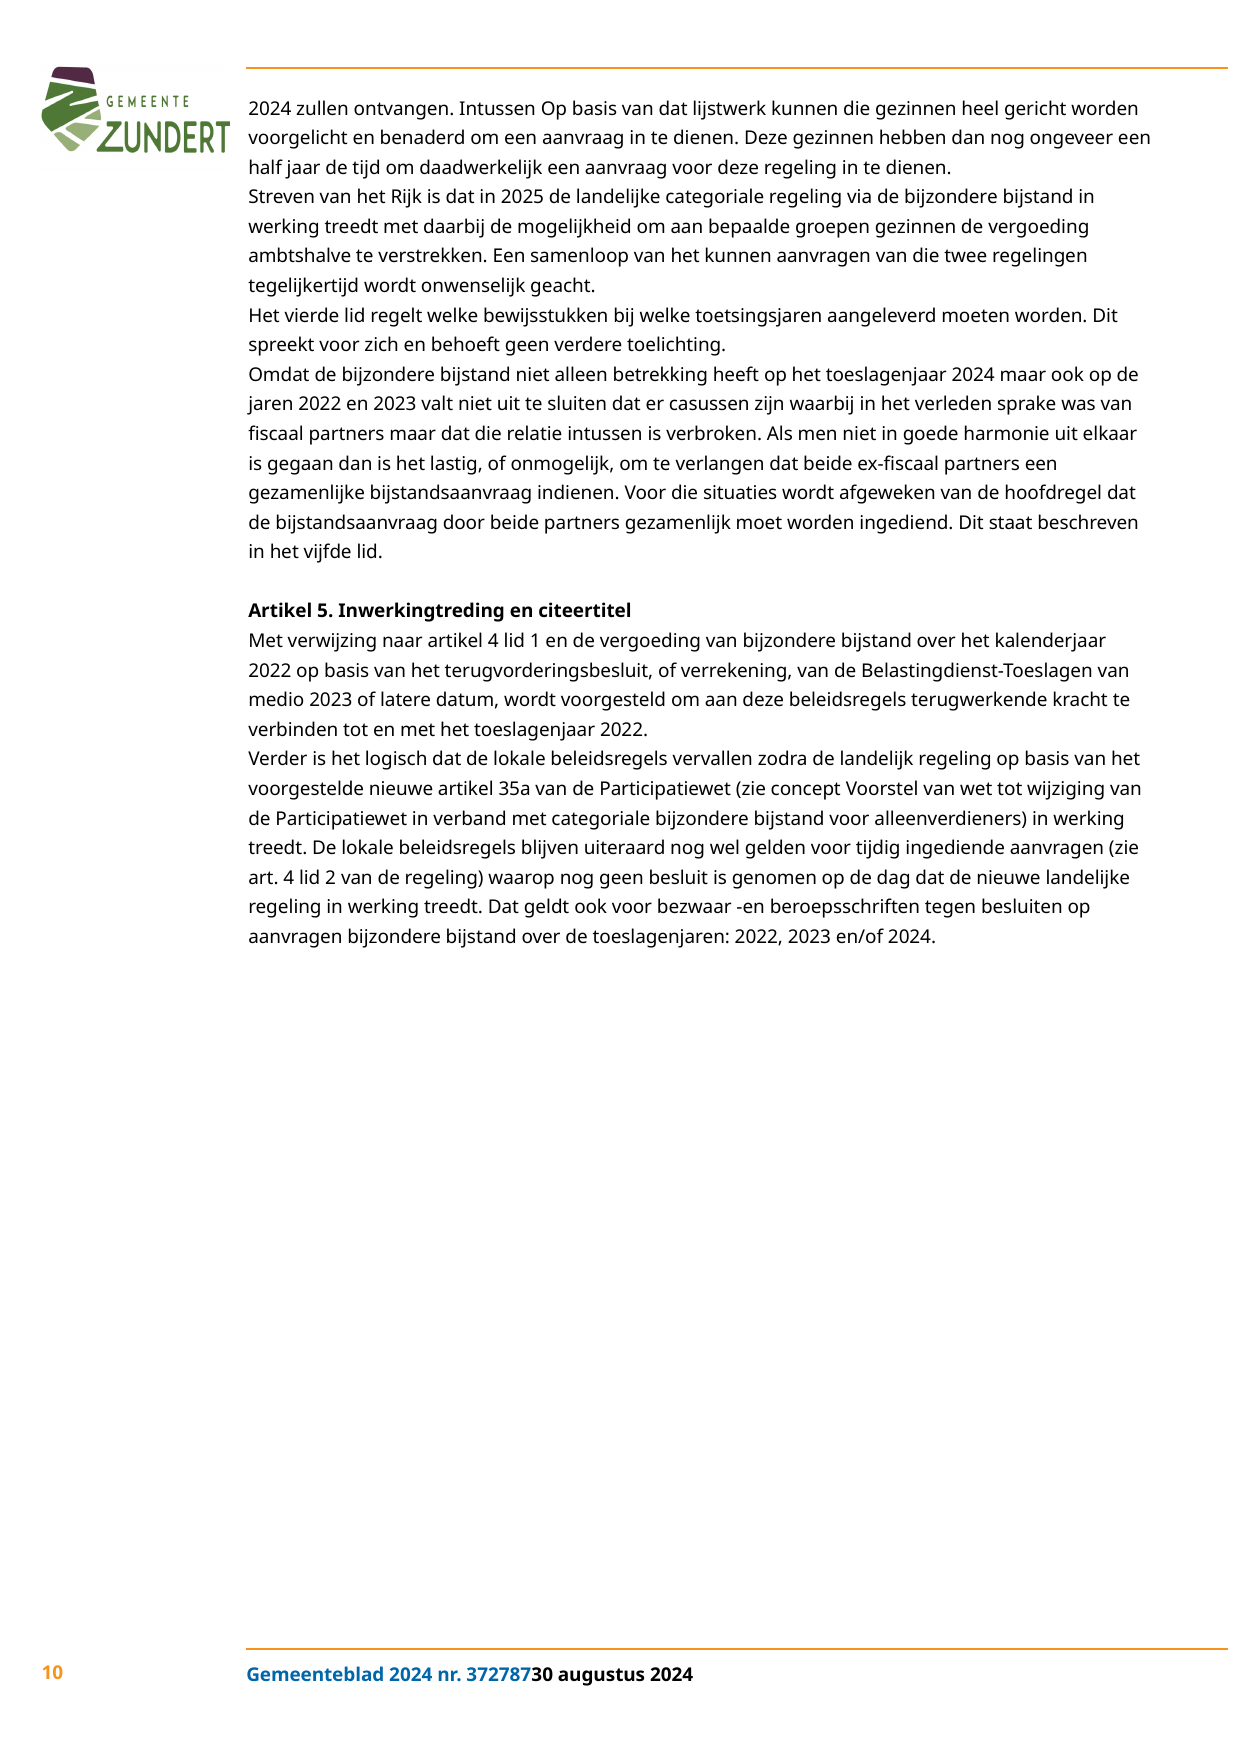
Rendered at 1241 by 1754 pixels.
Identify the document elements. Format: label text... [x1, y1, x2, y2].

text 2024 zullen ontvangen. Intussen Op basis van dat lijstwerk kunnen die gezinnen heel gericht worden voorgelicht en benaderd om een aanvraag in te dienen. Deze gezinnen hebben dan nog ongeveer een half jaar de tijd om daadwerkelijk een aanvraag voor deze regeling in te dienen. [248, 95, 1152, 180]
picture [41, 47, 231, 172]
text Streven van het Rijk is dat in 2025 de landelijke categoriale regeling via de bijzondere bijstand in werking treedt met daarbij de mogelijkheid om aan bepaalde groepen gezinnen de vergoeding ambtshalve te verstrekken. Een samenloop van het kunnen aanvragen van die twee regelingen tegelijkertijd wordt onwenselijk geacht. [248, 183, 1152, 298]
text Omdat de bijzondere bijstand niet alleen betrekking heeft op het toeslagenjaar 2024 maar ook op de jaren 2022 en 2023 valt niet uit te sluiten dat er casussen zijn waarbij in het verleden sprake was van fiscaal partners maar dat die relatie intussen is verbroken. Als men niet in goede harmonie uit elkaar is gegaan dan is het lastig, of onmogelijk, om te verlangen dat beide ex-fiscaal partners een gezamenlijke bijstandsaanvraag indienen. Voor die situaties wordt afgeweken van de hoofdregel dat de bijstandsaanvraag door beide partners gezamenlijk moet worden ingediend. Dit staat beschreven in het vijfde lid. [248, 361, 1152, 564]
text Met verwijzing naar artikel 4 lid 1 en de vergoeding van bijzondere bijstand over het kalenderjaar 2022 op basis van het terugvorderingsbesluit, of verrekening, van de Belastingdienst-Toeslagen van medio 2023 of latere datum, wordt voorgesteld om aan deze beleidsregels terugwerkende kracht te verbinden tot en met het toeslagenjaar 2022. [248, 627, 1152, 742]
text Artikel 5. Inwerkingtreding en citeertitel [248, 598, 1152, 623]
text Verder is het logisch dat de lokale beleidsregels vervallen zodra de landelijk regeling op basis van het voorgestelde nieuwe artikel 35a van de Participatiewet (zie concept Voorstel van wet tot wijziging van de Participatiewet in verband met categoriale bijzondere bijstand voor alleenverdieners) in werking treedt. De lokale beleidsregels blijven uiteraard nog wel gelden voor tijdig ingediende aanvragen (zie art. 4 lid 2 van de regeling) waarop nog geen besluit is genomen op de dag dat de nieuwe landelijke regeling in werking treedt. Dat geldt ook voor bezwaar -en beroepsschriften tegen besluiten op aanvragen bijzondere bijstand over de toeslagenjaren: 2022, 2023 en/of 2024. [248, 746, 1152, 949]
text Het vierde lid regelt welke bewijsstukken bij welke toetsingsjaren aangeleverd moeten worden. Dit spreekt voor zich en behoeft geen verdere toelichting. [248, 302, 1152, 357]
